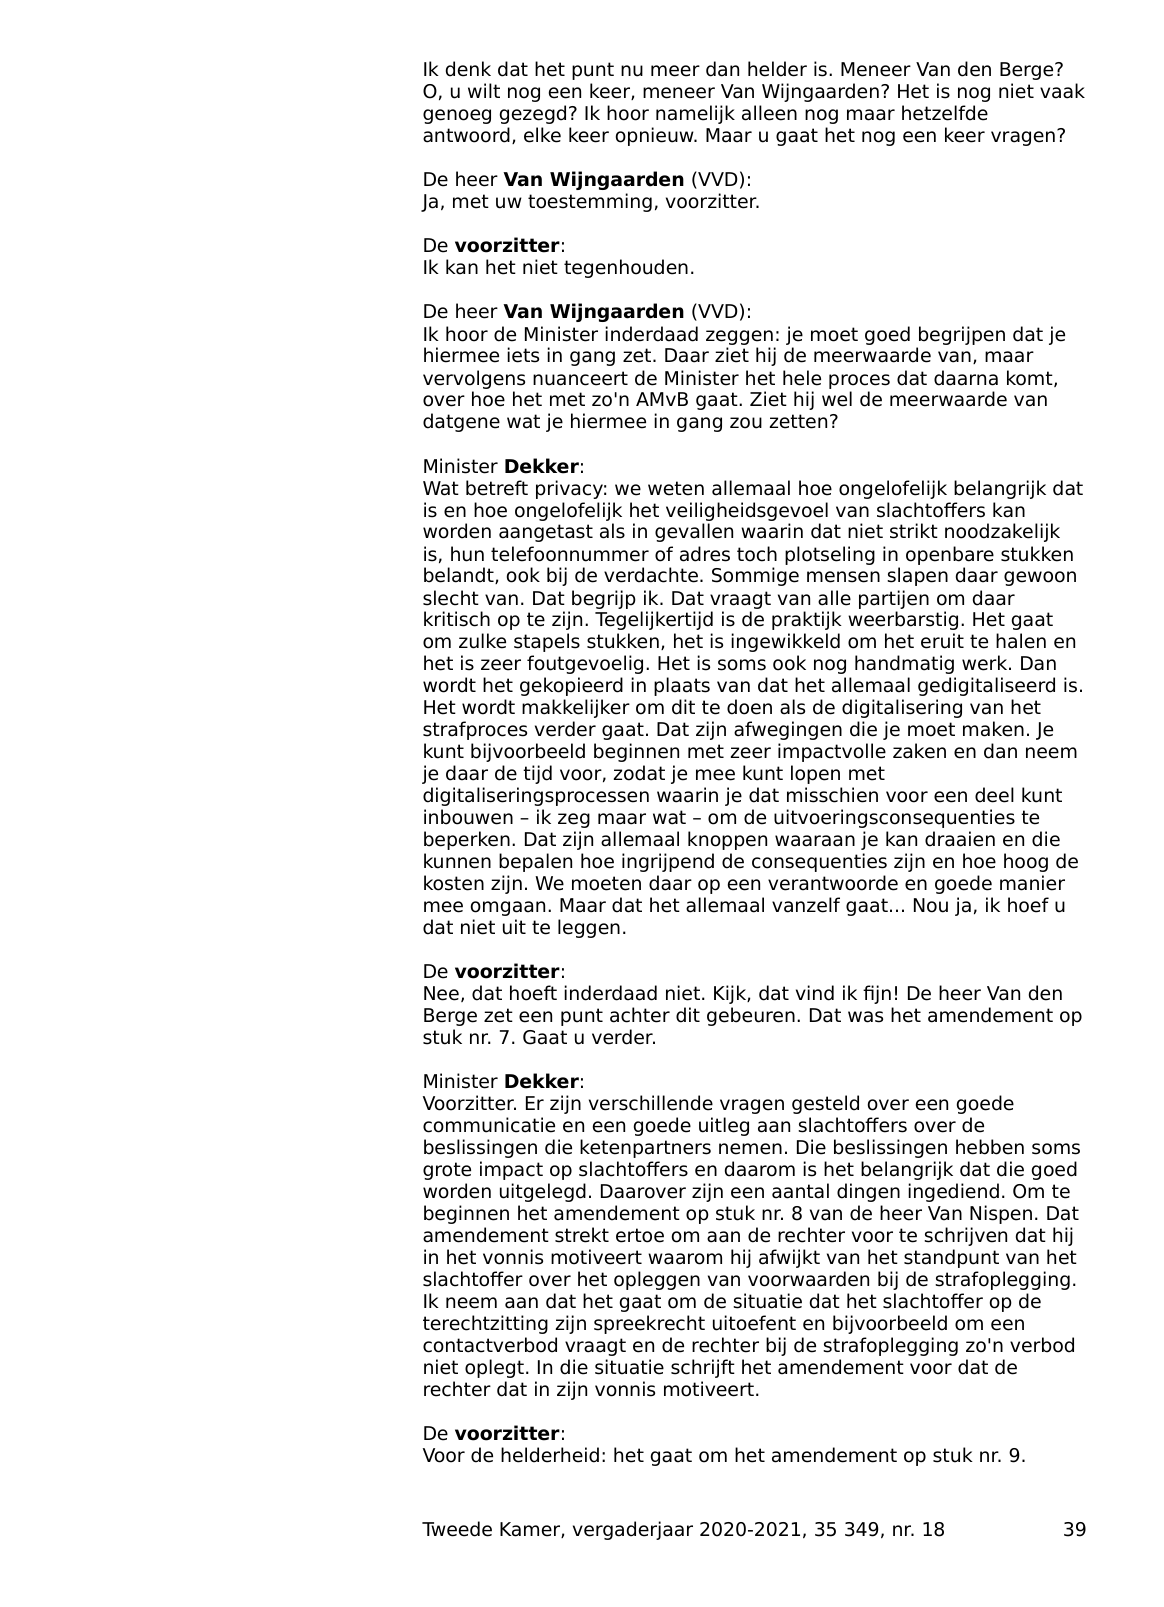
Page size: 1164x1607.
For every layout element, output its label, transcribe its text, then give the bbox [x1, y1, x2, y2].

text Ik denk dat het punt nu meer dan helder is. Meneer Van den Berge? O, u wilt nog een keer, meneer Van Wijngaarden? Het is nog niet vaak genoeg gezegd? Ik hoor namelijk alleen nog maar hetzelfde antwoord, elke keer opnieuw. Maar u gaat het nog een keer vragen? [422, 59, 1087, 147]
text Nee, dat hoeft inderdaad niet. Kijk, dat vind ik fijn! De heer Van den Berge zet een punt achter dit gebeuren. Dat was het amendement op stuk nr. 7. Gaat u verder. [422, 983, 1087, 1049]
text Minister Dekker: [422, 456, 1087, 477]
text De heer Van Wijngaarden (VVD): [422, 169, 1087, 191]
text Voorzitter. Er zijn verschillende vragen gesteld over een goede communicatie en een goede uitleg aan slachtoffers over de beslissingen die ketenpartners nemen. Die beslissingen hebben soms grote impact op slachtoffers en daarom is het belangrijk dat die goed worden uitgelegd. Daarover zijn een aantal dingen ingediend. Om te beginnen het amendement op stuk nr. 8 van de heer Van Nispen. Dat amendement strekt ertoe om aan de rechter voor te schrijven dat hij in het vonnis motiveert waarom hij afwijkt van het standpunt van het slachtoffer over het opleggen van voorwaarden bij de strafoplegging. Ik neem aan dat het gaat om de situatie dat het slachtoffer op de terechtzitting zijn spreekrecht uitoefent en bijvoorbeeld om een contactverbod vraagt en de rechter bij de strafoplegging zo'n verbod niet oplegt. In die situatie schrijft het amendement voor dat de rechter dat in zijn vonnis motiveert. [422, 1093, 1087, 1401]
text De heer Van Wijngaarden (VVD): [422, 301, 1087, 323]
text Ik hoor de Minister inderdaad zeggen: je moet goed begrijpen dat je hiermee iets in gang zet. Daar ziet hij de meerwaarde van, maar vervolgens nuanceert de Minister het hele proces dat daarna komt, over hoe het met zo'n AMvB gaat. Ziet hij wel de meerwaarde van datgene wat je hiermee in gang zou zetten? [422, 323, 1087, 433]
text Voor de helderheid: het gaat om het amendement op stuk nr. 9. [422, 1445, 1087, 1467]
text De voorzitter: [422, 961, 1087, 983]
text Ja, met uw toestemming, voorzitter. [422, 191, 1087, 213]
text De voorzitter: [422, 1423, 1087, 1445]
text Minister Dekker: [422, 1071, 1087, 1093]
text De voorzitter: [422, 235, 1087, 257]
text Wat betreft privacy: we weten allemaal hoe ongelofelijk belangrijk dat is en hoe ongelofelijk het veiligheidsgevoel van slachtoffers kan worden aangetast als in gevallen waarin dat niet strikt noodzakelijk is, hun telefoonnummer of adres toch plotseling in openbare stukken belandt, ook bij de verdachte. Sommige mensen slapen daar gewoon slecht van. Dat begrijp ik. Dat vraagt van alle partijen om daar kritisch op te zijn. Tegelijkertijd is de praktijk weerbarstig. Het gaat om zulke stapels stukken, het is ingewikkeld om het eruit te halen en het is zeer foutgevoelig. Het is soms ook nog handmatig werk. Dan wordt het gekopieerd in plaats van dat het allemaal gedigitaliseerd is. Het wordt makkelijker om dit te doen als de digitalisering van het strafproces verder gaat. Dat zijn afwegingen die je moet maken. Je kunt bijvoorbeeld beginnen met zeer impactvolle zaken en dan neem je daar de tijd voor, zodat je mee kunt lopen met digitaliseringsprocessen waarin je dat misschien voor een deel kunt inbouwen – ik zeg maar wat – om de uitvoeringsconsequenties te beperken. Dat zijn allemaal knoppen waaraan je kan draaien en die kunnen bepalen hoe ingrijpend de consequenties zijn en hoe hoog de kosten zijn. We moeten daar op een verantwoorde en goede manier mee omgaan. Maar dat het allemaal vanzelf gaat... Nou ja, ik hoef u dat niet uit te leggen. [422, 477, 1087, 939]
text Ik kan het niet tegenhouden. [422, 257, 1087, 279]
